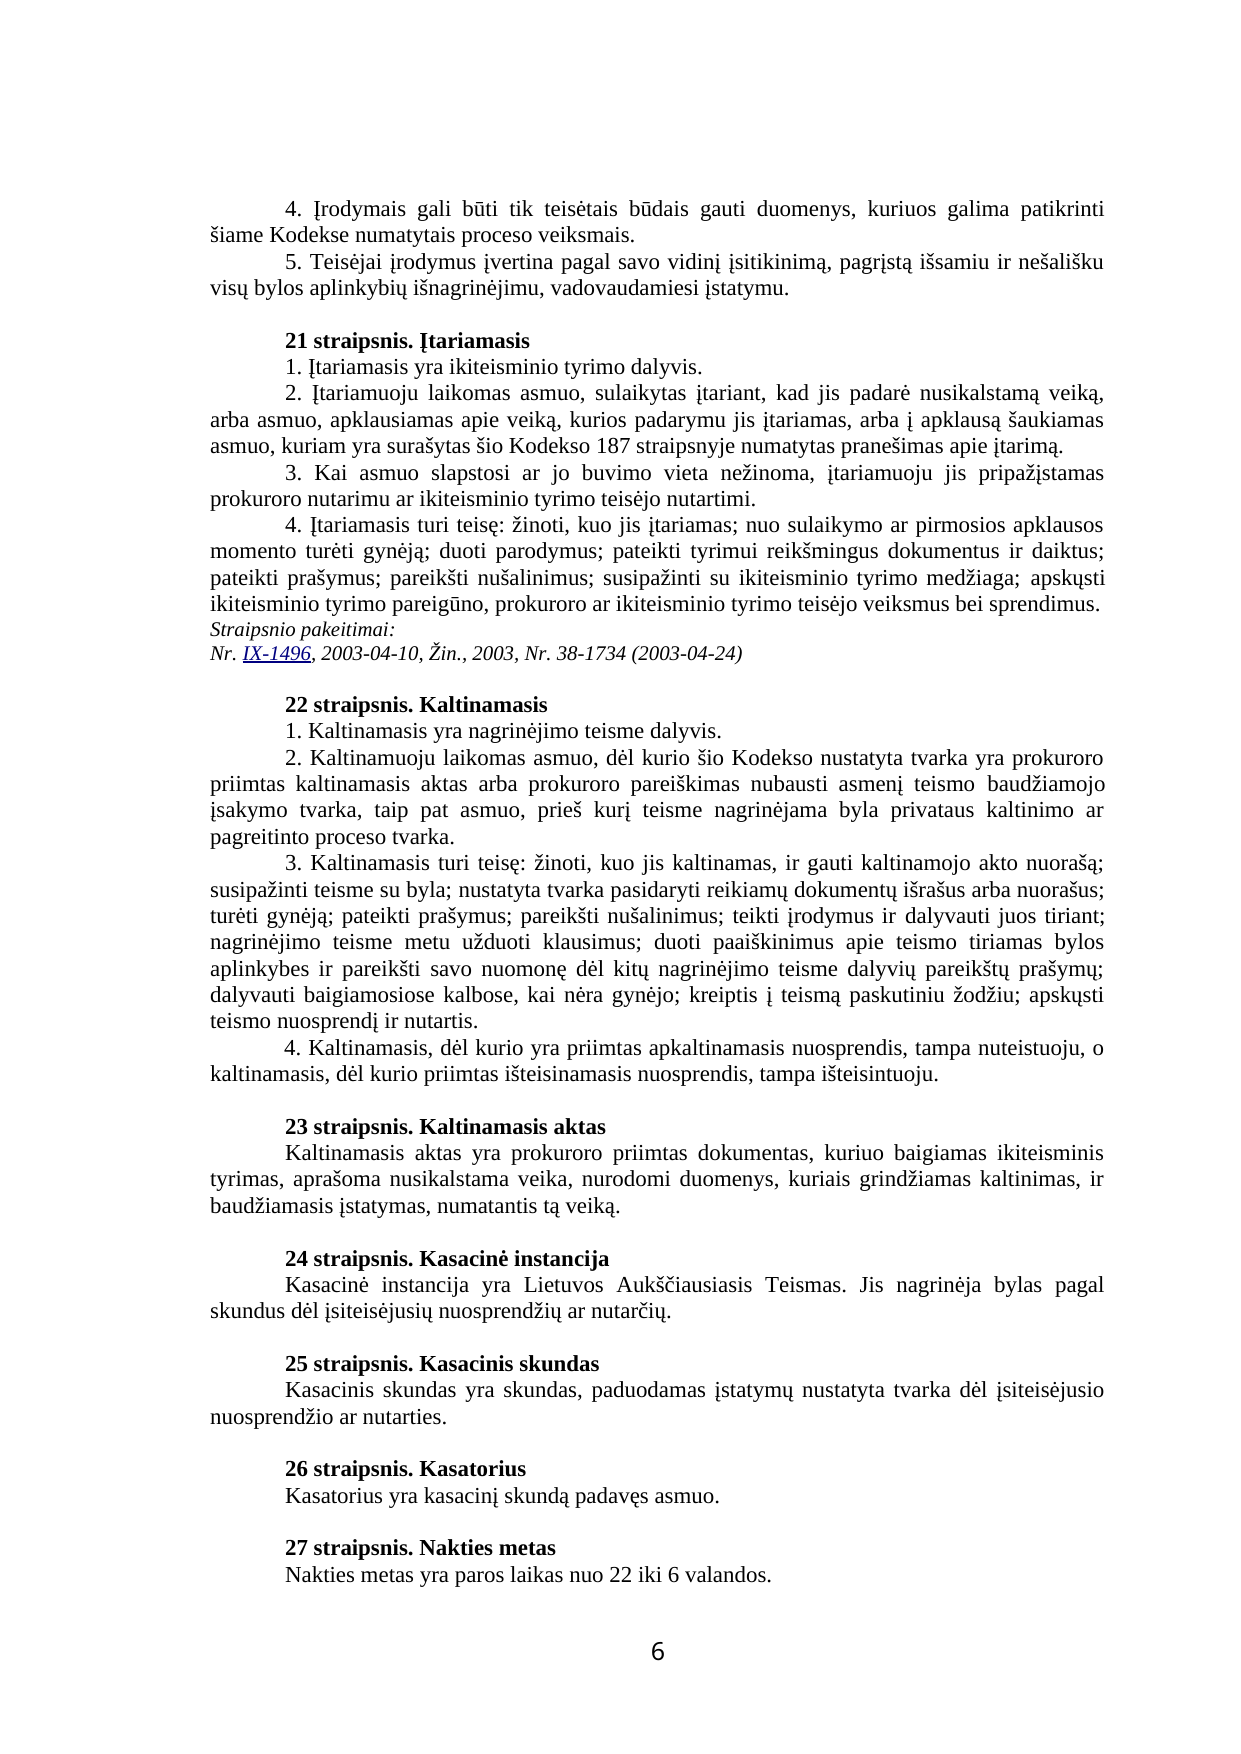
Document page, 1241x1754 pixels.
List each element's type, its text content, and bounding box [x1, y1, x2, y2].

text Nr. IX-1496, 2003-04-10, Žin., 2003, Nr. 38-1734 (2003-04-24) [210, 641, 1106, 665]
text 4. Kaltinamasis, dėl kurio yra priimtas apkaltinamasis nuosprendis, tampa nuteistuoju, o kaltinamasis, dėl kurio priimtas išteisinamasis nuosprendis, tampa išteisintuoju. [210, 1034, 1106, 1086]
text 1. Kaltinamasis yra nagrinėjimo teisme dalyvis. [210, 717, 1106, 744]
text 2. Įtariamuoju laikomas asmuo, sulaikytas įtariant, kad jis padarė nusikalstamą veiką, arba asmuo, apklausiamas apie veiką, kurios padarymu jis įtariamas, arba į apklausą šaukiamas asmuo, kuriam yra surašytas šio Kodekso 187 straipsnyje numatytas pranešimas apie įtarimą. [210, 379, 1106, 458]
text Straipsnio pakeitimai: [210, 617, 1106, 641]
text 3. Kaltinamasis turi teisę: žinoti, kuo jis kaltinamas, ir gauti kaltinamojo akto nuorašą; susipažinti teisme su byla; nustatyta tvarka pasidaryti reikiamų dokumentų išrašus arba nuorašus; turėti gynėją; pateikti prašymus; pareikšti nušalinimus; teikti įrodymus ir dalyvauti juos tiriant; nagrinėjimo teisme metu užduoti klausimus; duoti paaiškinimus apie teismo tiriamas bylos aplinkybes ir pareikšti savo nuomonę dėl kitų nagrinėjimo teisme dalyvių pareikštų prašymų; dalyvauti baigiamosiose kalbose, kai nėra gynėjo; kreiptis į teismą paskutiniu žodžiu; apskųsti teismo nuosprendį ir nutartis. [210, 849, 1106, 1034]
text 22 straipsnis. Kaltinamasis [210, 691, 1106, 717]
text 24 straipsnis. Kasacinė instancija [210, 1244, 1106, 1271]
text 26 straipsnis. Kasatorius [210, 1455, 1106, 1482]
text 4. Įrodymais gali būti tik teisėtais būdais gauti duomenys, kuriuos galima patikrinti šiame Kodekse numatytais proceso veiksmais. [210, 195, 1106, 248]
text 25 straipsnis. Kasacinis skundas [210, 1350, 1106, 1376]
text 5. Teisėjai įrodymus įvertina pagal savo vidinį įsitikinimą, pagrįstą išsamiu ir nešališku visų bylos aplinkybių išnagrinėjimu, vadovaudamiesi įstatymu. [210, 248, 1106, 300]
text Kasacinis skundas yra skundas, paduodamas įstatymų nustatyta tvarka dėl įsiteisėjusio nuosprendžio ar nutarties. [210, 1376, 1106, 1429]
text 23 straipsnis. Kaltinamasis aktas [210, 1113, 1106, 1139]
text Nakties metas yra paros laikas nuo 22 iki 6 valandos. [210, 1561, 1106, 1587]
text 4. Įtariamasis turi teisę: žinoti, kuo jis įtariamas; nuo sulaikymo ar pirmosios apklausos momento turėti gynėją; duoti parodymus; pateikti tyrimui reikšmingus dokumentus ir daiktus; pateikti prašymus; pareikšti nušalinimus; susipažinti su ikiteisminio tyrimo medžiaga; apskųsti ikiteisminio tyrimo pareigūno, prokuroro ar ikiteisminio tyrimo teisėjo veiksmus bei sprendimus. [210, 511, 1106, 617]
text 1. Įtariamasis yra ikiteisminio tyrimo dalyvis. [210, 353, 1106, 379]
text 3. Kai asmuo slapstosi ar jo buvimo vieta nežinoma, įtariamuoju jis pripažįstamas prokuroro nutarimu ar ikiteisminio tyrimo teisėjo nutartimi. [210, 458, 1106, 511]
text Kaltinamasis aktas yra prokuroro priimtas dokumentas, kuriuo baigiamas ikiteisminis tyrimas, aprašoma nusikalstama veika, nurodomi duomenys, kuriais grindžiamas kaltinimas, ir baudžiamasis įstatymas, numatantis tą veiką. [210, 1139, 1106, 1218]
text 2. Kaltinamuoju laikomas asmuo, dėl kurio šio Kodekso nustatyta tvarka yra prokuroro priimtas kaltinamasis aktas arba prokuroro pareiškimas nubausti asmenį teismo baudžiamojo įsakymo tvarka, taip pat asmuo, prieš kurį teisme nagrinėjama byla privataus kaltinimo ar pagreitinto proceso tvarka. [210, 744, 1106, 849]
text 21 straipsnis. Įtariamasis [210, 327, 1106, 353]
text 27 straipsnis. Nakties metas [210, 1534, 1106, 1561]
text Kasacinė instancija yra Lietuvos Aukščiausiasis Teismas. Jis nagrinėja bylas pagal skundus dėl įsiteisėjusių nuosprendžių ar nutarčių. [210, 1271, 1106, 1324]
text Kasatorius yra kasacinį skundą padavęs asmuo. [210, 1482, 1106, 1508]
